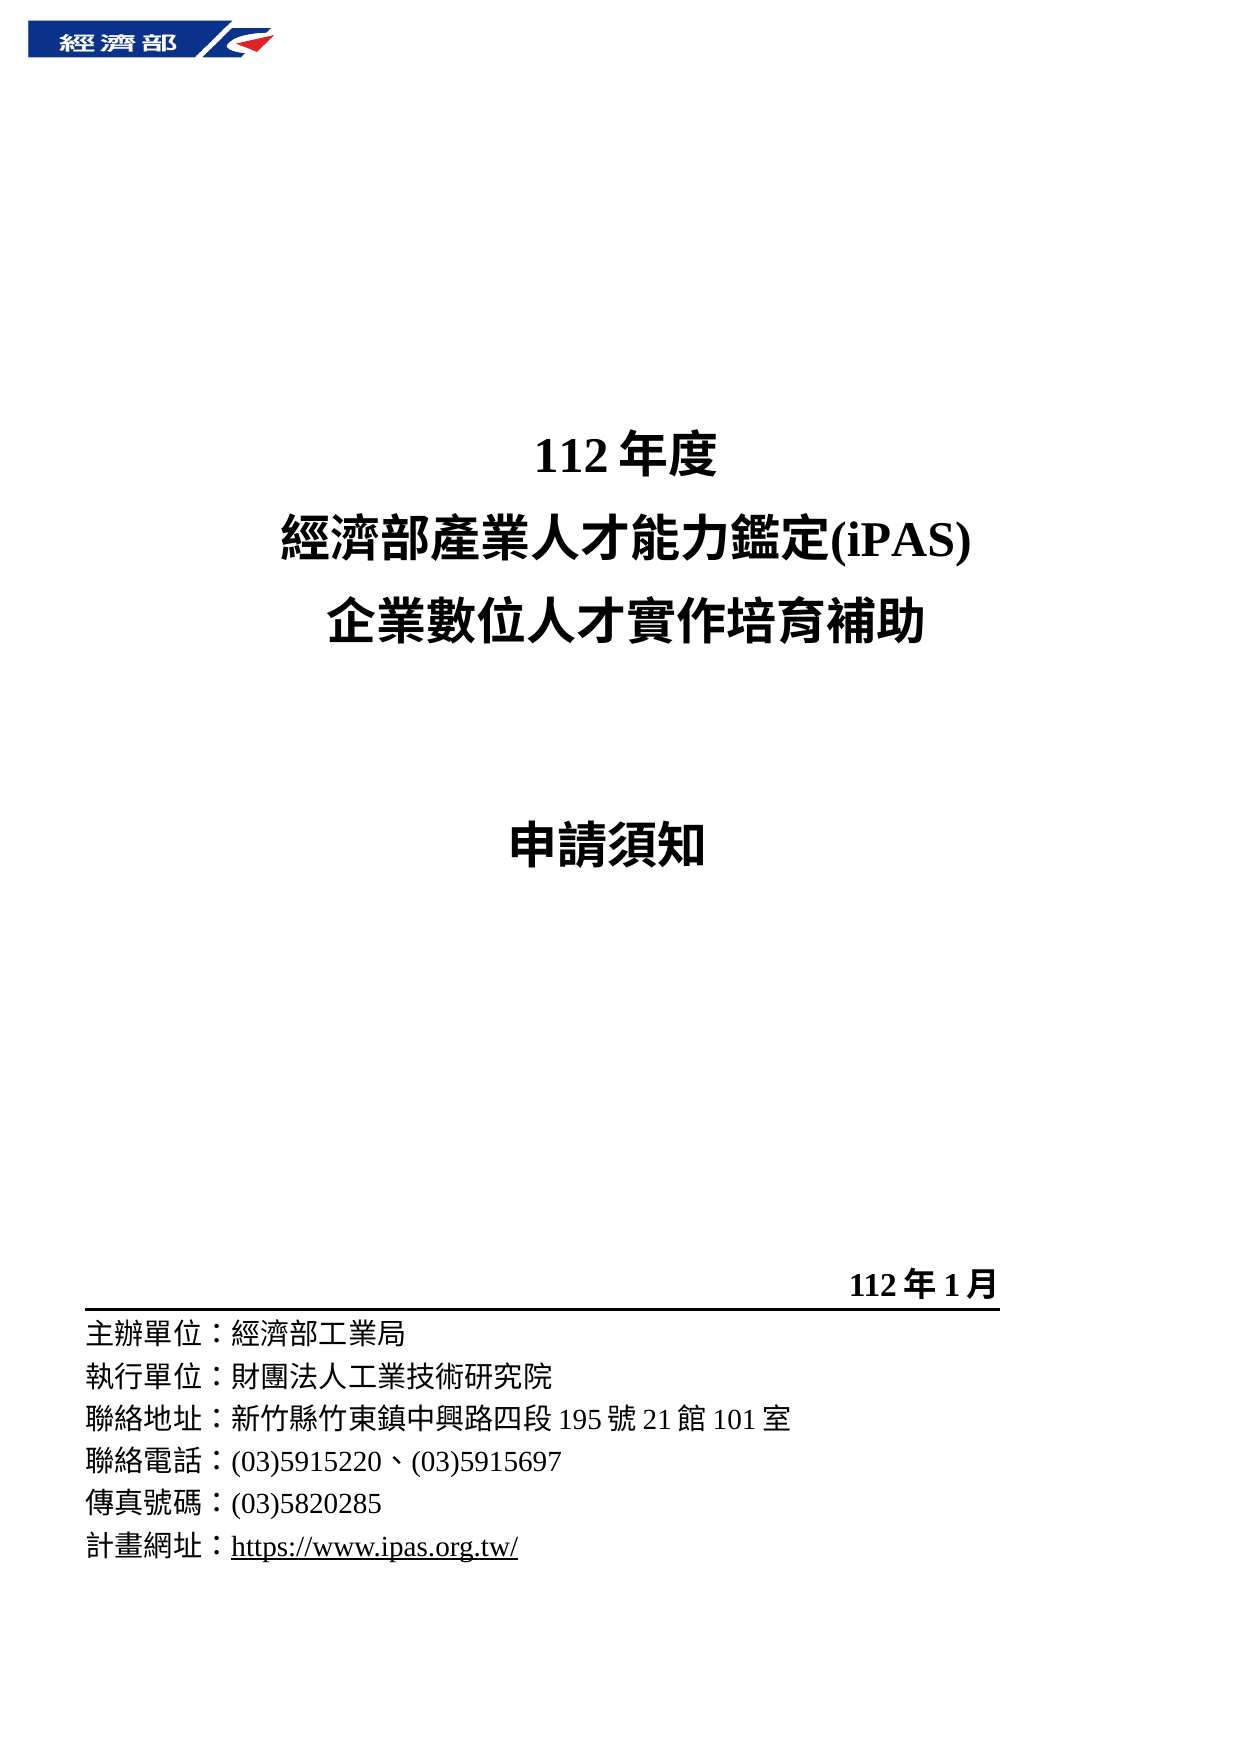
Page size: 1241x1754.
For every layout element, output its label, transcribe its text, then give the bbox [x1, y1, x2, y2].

text 112年度 [85, 415, 1166, 487]
text 經濟部產業人才能力鑑定(iPAS) [85, 498, 1166, 571]
text 計畫網址：https://www.ipas.org.tw/ [85, 1522, 1166, 1564]
text 傳真號碼：(03)5820285 [85, 1480, 1166, 1522]
text 執行單位：財團法人工業技術研究院 [85, 1353, 1166, 1395]
text 申請須知 [269, 822, 944, 874]
text 主辦單位：經濟部工業局 [85, 1311, 1166, 1353]
text 企業數位人才實作培育補助 [85, 581, 1166, 654]
text 112年1月 [85, 1257, 1000, 1308]
text 聯絡地址：新竹縣竹東鎮中興路四段195號21館101室 [85, 1395, 1166, 1438]
text 聯絡電話：(03)5915220、(03)5915697 [85, 1438, 1166, 1480]
